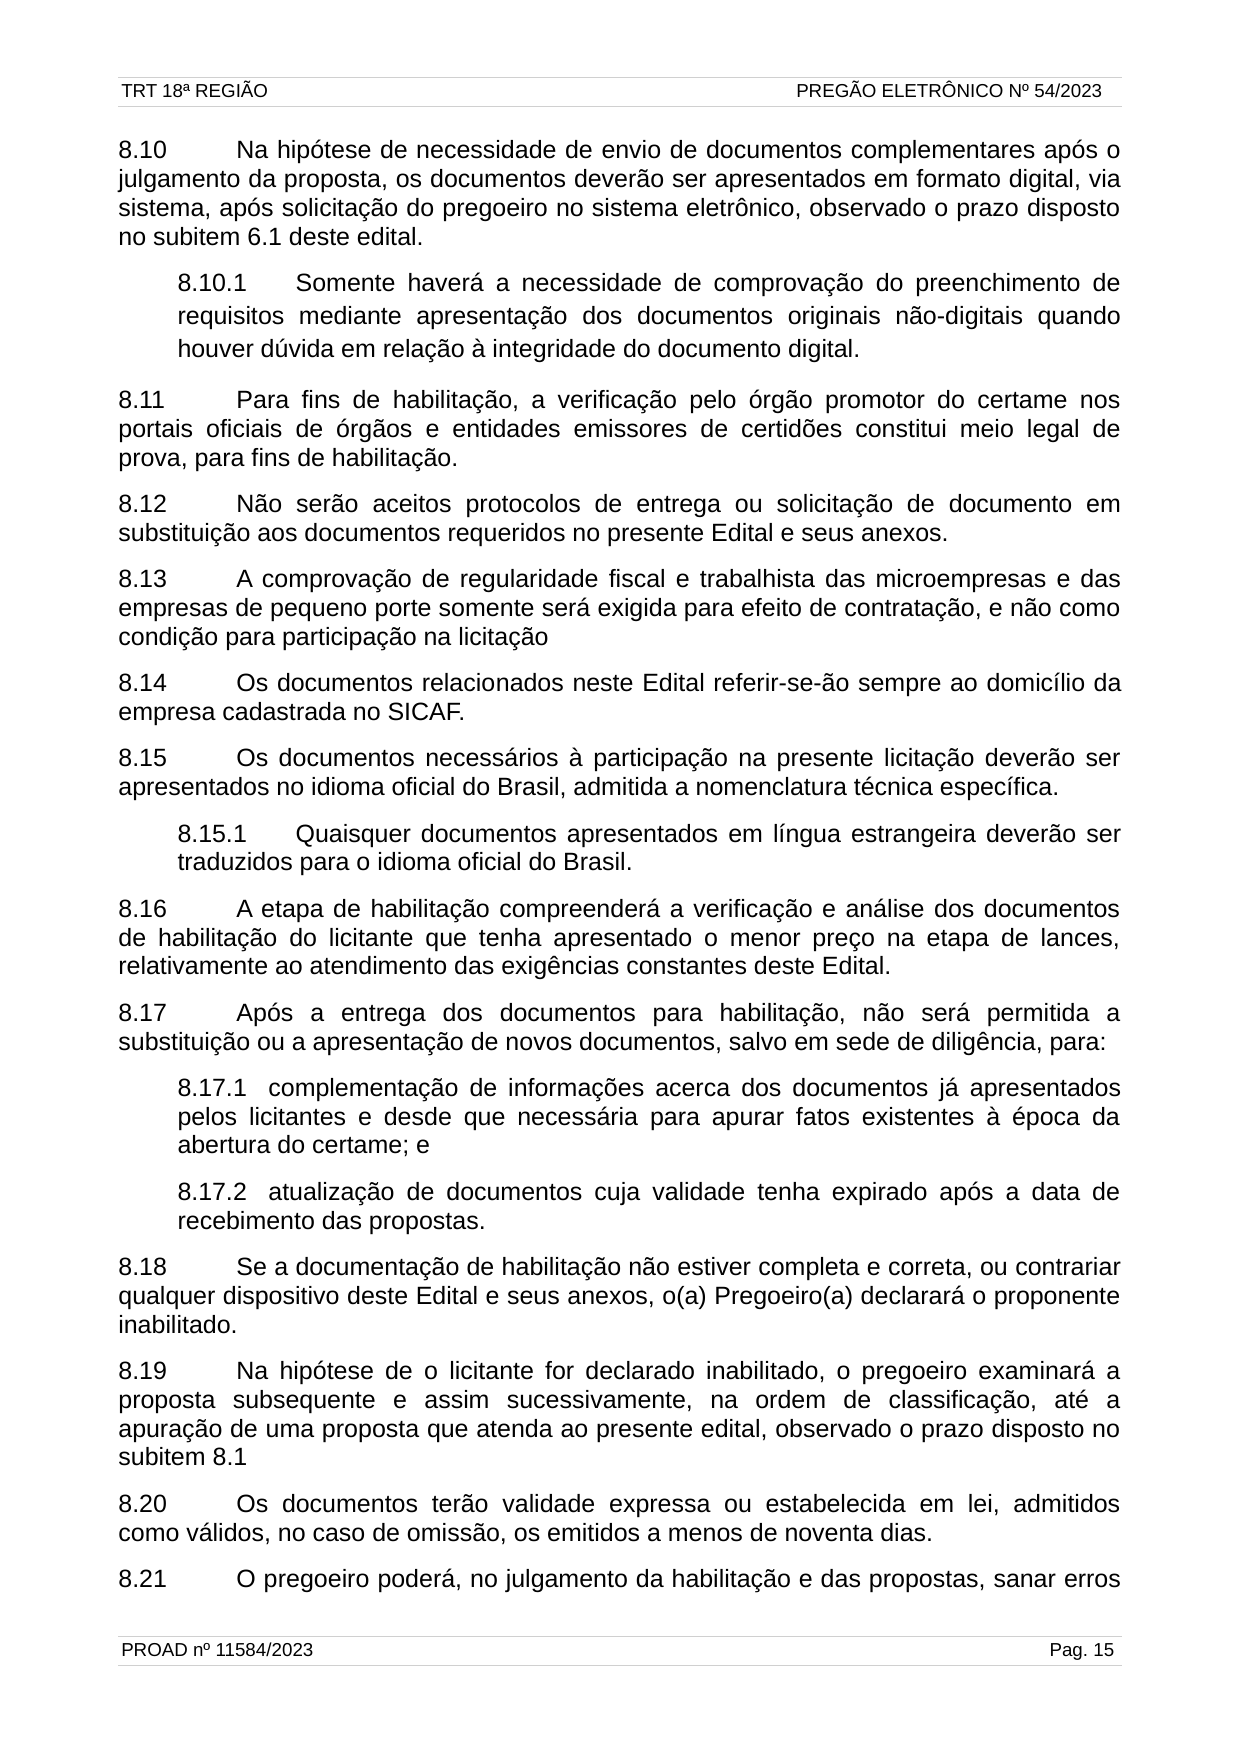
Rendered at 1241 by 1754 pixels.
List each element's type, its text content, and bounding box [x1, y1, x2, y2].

text 8.19 Na hipótese de o licitante for declarado inabilitado, o pregoeiro examinará a proposta subsequente e assim sucessivamente, na ordem de classificação, até a apuração de uma proposta que atenda ao presente edital, observado o prazo disposto no subitem 8.1 [118, 1356, 1122, 1471]
text 8.20 Os documentos terão validade expressa ou estabelecida em lei, admitidos como válidos, no caso de omissão, os emitidos a menos de noventa dias. [118, 1489, 1122, 1546]
text 8.18 Se a documentação de habilitação não estiver completa e correta, ou contrariar qualquer dispositivo deste Edital e seus anexos, o(a) Pregoeiro(a) declarará o proponente inabilitado. [118, 1252, 1122, 1338]
text 8.14 Os documentos relacionados neste Edital referir-se-ão sempre ao domicílio da empresa cadastrada no SICAF. [118, 668, 1122, 726]
text 8.15 Os documentos necessários à participação na presente licitação deverão ser apresentados no idioma oficial do Brasil, admitida a nomenclatura técnica específica. [118, 743, 1122, 801]
text 8.17.2 atualização de documentos cuja validade tenha expirado após a data de recebimento das propostas. [177, 1177, 1122, 1234]
text 8.12 Não serão aceitos protocolos de entrega ou solicitação de documento em substituição aos documentos requeridos no presente Edital e seus anexos. [118, 489, 1122, 546]
text 8.17.1 complementação de informações acerca dos documentos já apresentados pelos licitantes e desde que necessária para apurar fatos existentes à época da abertura do certame; e [177, 1073, 1122, 1159]
text 8.21 O pregoeiro poderá, no julgamento da habilitação e das propostas, sanar erros [118, 1564, 1122, 1593]
text 8.16 A etapa de habilitação compreenderá a verificação e análise dos documentos de habilitação do licitante que tenha apresentado o menor preço na etapa de lances, relativamente ao atendimento das exigências constantes deste Edital. [118, 894, 1122, 980]
text 8.10 Na hipótese de necessidade de envio de documentos complementares após o julgamento da proposta, os documentos deverão ser apresentados em formato digital, via sistema, após solicitação do pregoeiro no sistema eletrônico, observado o prazo disposto no subitem 6.1 deste edital. [118, 136, 1122, 251]
text 8.17 Após a entrega dos documentos para habilitação, não será permitida a substituição ou a apresentação de novos documentos, salvo em sede de diligência, para: [118, 998, 1122, 1055]
text 8.11 Para fins de habilitação, a verificação pelo órgão promotor do certame nos portais oficiais de órgãos e entidades emissores de certidões constitui meio legal de prova, para fins de habilitação. [118, 385, 1122, 471]
text 8.15.1 Quaisquer documentos apresentados em língua estrangeira deverão ser traduzidos para o idioma oficial do Brasil. [177, 818, 1122, 876]
list 8.10.1 Somente haverá a necessidade de comprovação do preenchimento de requisitos mediante apresentação dos documentos originais não-digitais quando houver dúvida em relação à integridade do documento digital. [177, 268, 1122, 363]
text 8.13 A comprovação de regularidade fiscal e trabalhista das microempresas e das empresas de pequeno porte somente será exigida para efeito de contratação, e não como condição para participação na licitação [118, 564, 1122, 650]
